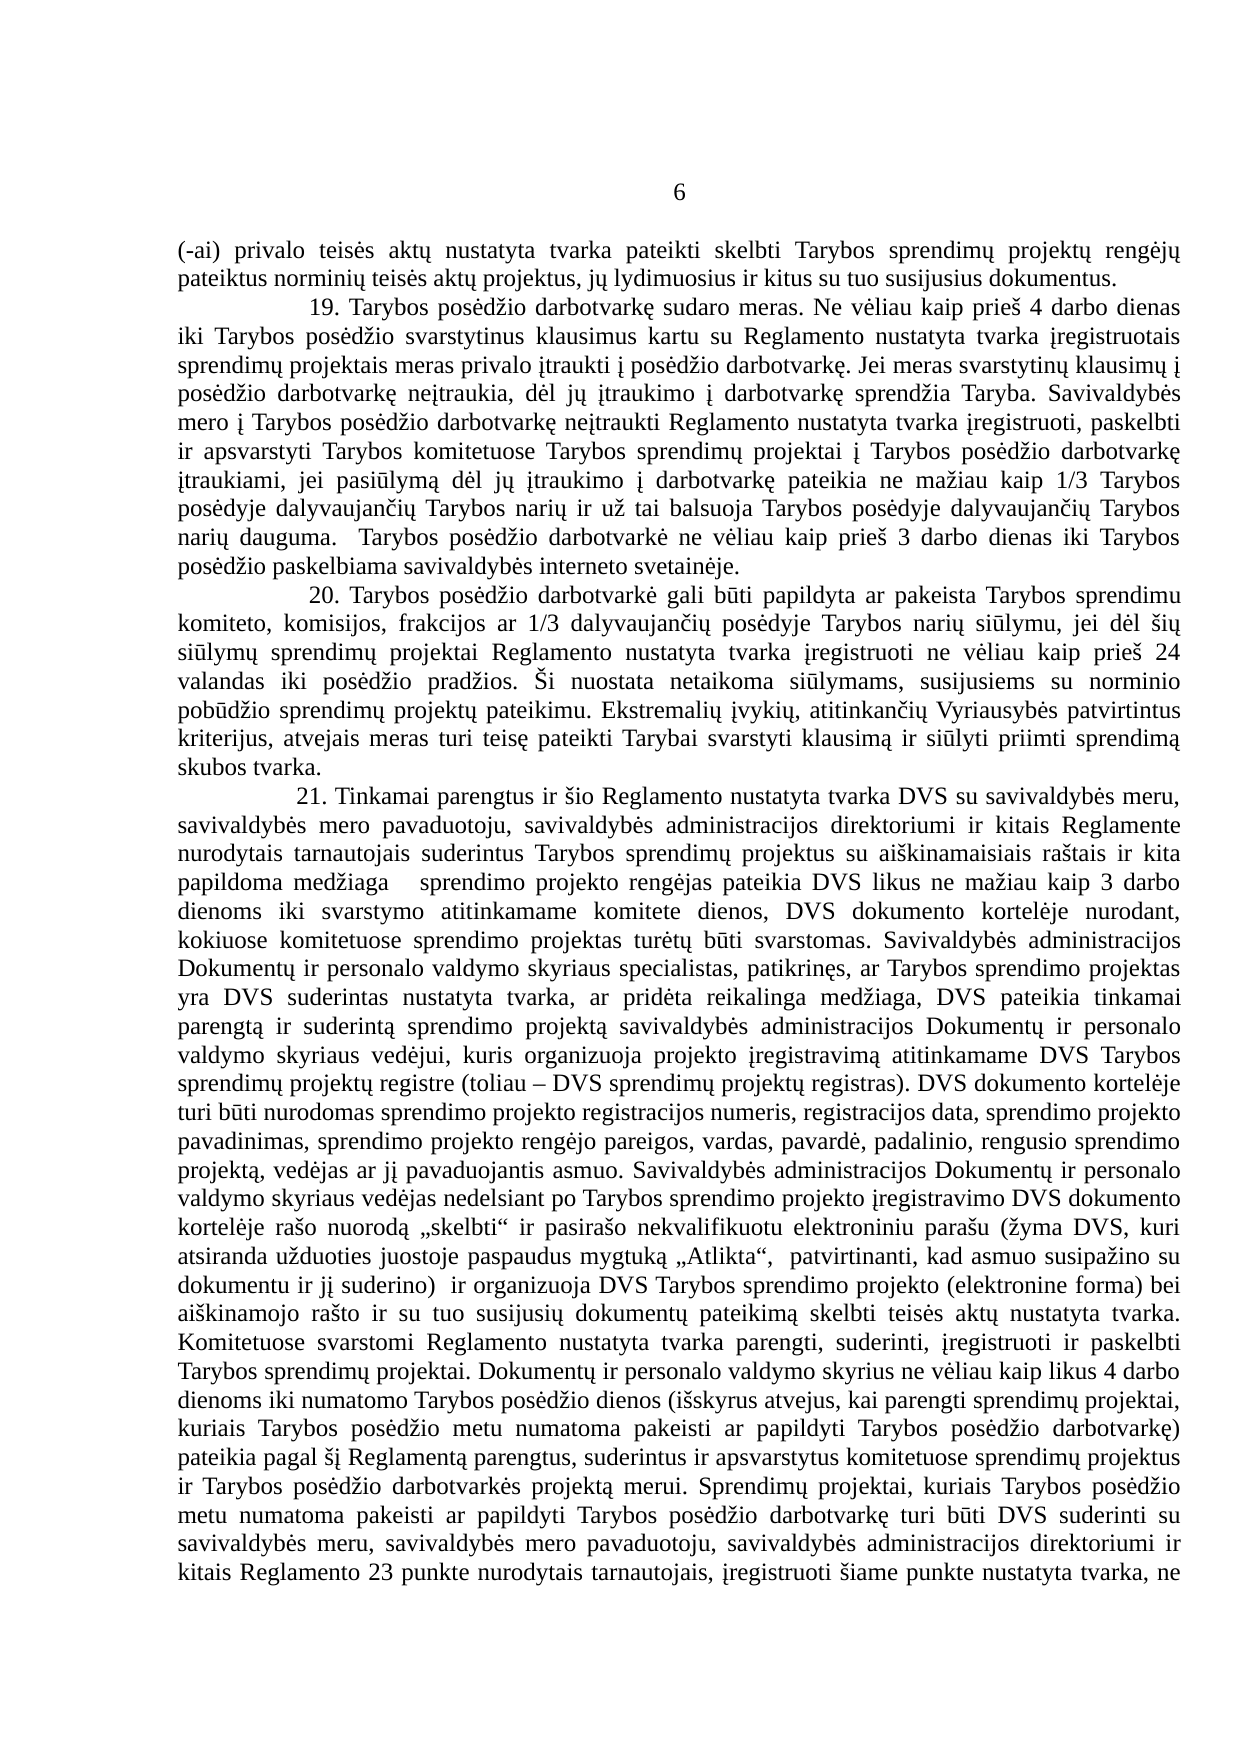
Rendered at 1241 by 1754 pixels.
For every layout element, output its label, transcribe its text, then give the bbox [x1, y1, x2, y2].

text (-ai) privalo teisės aktų nustatyta tvarka pateikti skelbti Tarybos sprendimų projektų rengėjų pateiktus norminių teisės aktų projektus, jų lydimuosius ir kitus su tuo susijusius dokumentus. [177, 235, 1181, 292]
text 19. Tarybos posėdžio darbotvarkę sudaro meras. Ne vėliau kaip prieš 4 darbo dienas iki Tarybos posėdžio svarstytinus klausimus kartu su Reglamento nustatyta tvarka įregistruotais sprendimų projektais meras privalo įtraukti į posėdžio darbotvarkę. Jei meras svarstytinų klausimų į posėdžio darbotvarkę neįtraukia, dėl jų įtraukimo į darbotvarkę sprendžia Taryba. Savivaldybės mero į Tarybos posėdžio darbotvarkę neįtraukti Reglamento nustatyta tvarka įregistruoti, paskelbti ir apsvarstyti Tarybos komitetuose Tarybos sprendimų projektai į Tarybos posėdžio darbotvarkę įtraukiami, jei pasiūlymą dėl jų įtraukimo į darbotvarkę pateikia ne mažiau kaip 1/3 Tarybos posėdyje dalyvaujančių Tarybos narių ir už tai balsuoja Tarybos posėdyje dalyvaujančių Tarybos narių dauguma. Tarybos posėdžio darbotvarkė ne vėliau kaip prieš 3 darbo dienas iki Tarybos posėdžio paskelbiama savivaldybės interneto svetainėje. [177, 292, 1181, 580]
text 21. Tinkamai parengtus ir šio Reglamento nustatyta tvarka DVS su savivaldybės meru, savivaldybės mero pavaduotoju, savivaldybės administracijos direktoriumi ir kitais Reglamente nurodytais tarnautojais suderintus Tarybos sprendimų projektus su aiškinamaisiais raštais ir kita papildoma medžiaga sprendimo projekto rengėjas pateikia DVS likus ne mažiau kaip 3 darbo dienoms iki svarstymo atitinkamame komitete dienos, DVS dokumento kortelėje nurodant, kokiuose komitetuose sprendimo projektas turėtų būti svarstomas. Savivaldybės administracijos Dokumentų ir personalo valdymo skyriaus specialistas, patikrinęs, ar Tarybos sprendimo projektas yra DVS suderintas nustatyta tvarka, ar pridėta reikalinga medžiaga, DVS pateikia tinkamai parengtą ir suderintą sprendimo projektą savivaldybės administracijos Dokumentų ir personalo valdymo skyriaus vedėjui, kuris organizuoja projekto įregistravimą atitinkamame DVS Tarybos sprendimų projektų registre (toliau – DVS sprendimų projektų registras). DVS dokumento kortelėje turi būti nurodomas sprendimo projekto registracijos numeris, registracijos data, sprendimo projekto pavadinimas, sprendimo projekto rengėjo pareigos, vardas, pavardė, padalinio, rengusio sprendimo projektą, vedėjas ar jį pavaduojantis asmuo. Savivaldybės administracijos Dokumentų ir personalo valdymo skyriaus vedėjas nedelsiant po Tarybos sprendimo projekto įregistravimo DVS dokumento kortelėje rašo nuorodą „skelbti“ ir pasirašo nekvalifikuotu elektroniniu parašu (žyma DVS, kuri atsiranda užduoties juostoje paspaudus mygtuką „Atlikta“, patvirtinanti, kad asmuo susipažino su dokumentu ir jį suderino) ir organizuoja DVS Tarybos sprendimo projekto (elektronine forma) bei aiškinamojo rašto ir su tuo susijusių dokumentų pateikimą skelbti teisės aktų nustatyta tvarka. Komitetuose svarstomi Reglamento nustatyta tvarka parengti, suderinti, įregistruoti ir paskelbti Tarybos sprendimų projektai. Dokumentų ir personalo valdymo skyrius ne vėliau kaip likus 4 darbo dienoms iki numatomo Tarybos posėdžio dienos (išskyrus atvejus, kai parengti sprendimų projektai, kuriais Tarybos posėdžio metu numatoma pakeisti ar papildyti Tarybos posėdžio darbotvarkę) pateikia pagal šį Reglamentą parengtus, suderintus ir apsvarstytus komitetuose sprendimų projektus ir Tarybos posėdžio darbotvarkės projektą merui. Sprendimų projektai, kuriais Tarybos posėdžio metu numatoma pakeisti ar papildyti Tarybos posėdžio darbotvarkę turi būti DVS suderinti su savivaldybės meru, savivaldybės mero pavaduotoju, savivaldybės administracijos direktoriumi ir kitais Reglamento 23 punkte nurodytais tarnautojais, įregistruoti šiame punkte nustatyta tvarka, ne [177, 781, 1181, 1586]
text 20. Tarybos posėdžio darbotvarkė gali būti papildyta ar pakeista Tarybos sprendimu komiteto, komisijos, frakcijos ar 1/3 dalyvaujančių posėdyje Tarybos narių siūlymu, jei dėl šių siūlymų sprendimų projektai Reglamento nustatyta tvarka įregistruoti ne vėliau kaip prieš 24 valandas iki posėdžio pradžios. Ši nuostata netaikoma siūlymams, susijusiems su norminio pobūdžio sprendimų projektų pateikimu. Ekstremalių įvykių, atitinkančių Vyriausybės patvirtintus kriterijus, atvejais meras turi teisę pateikti Tarybai svarstyti klausimą ir siūlyti priimti sprendimą skubos tvarka. [177, 580, 1181, 781]
